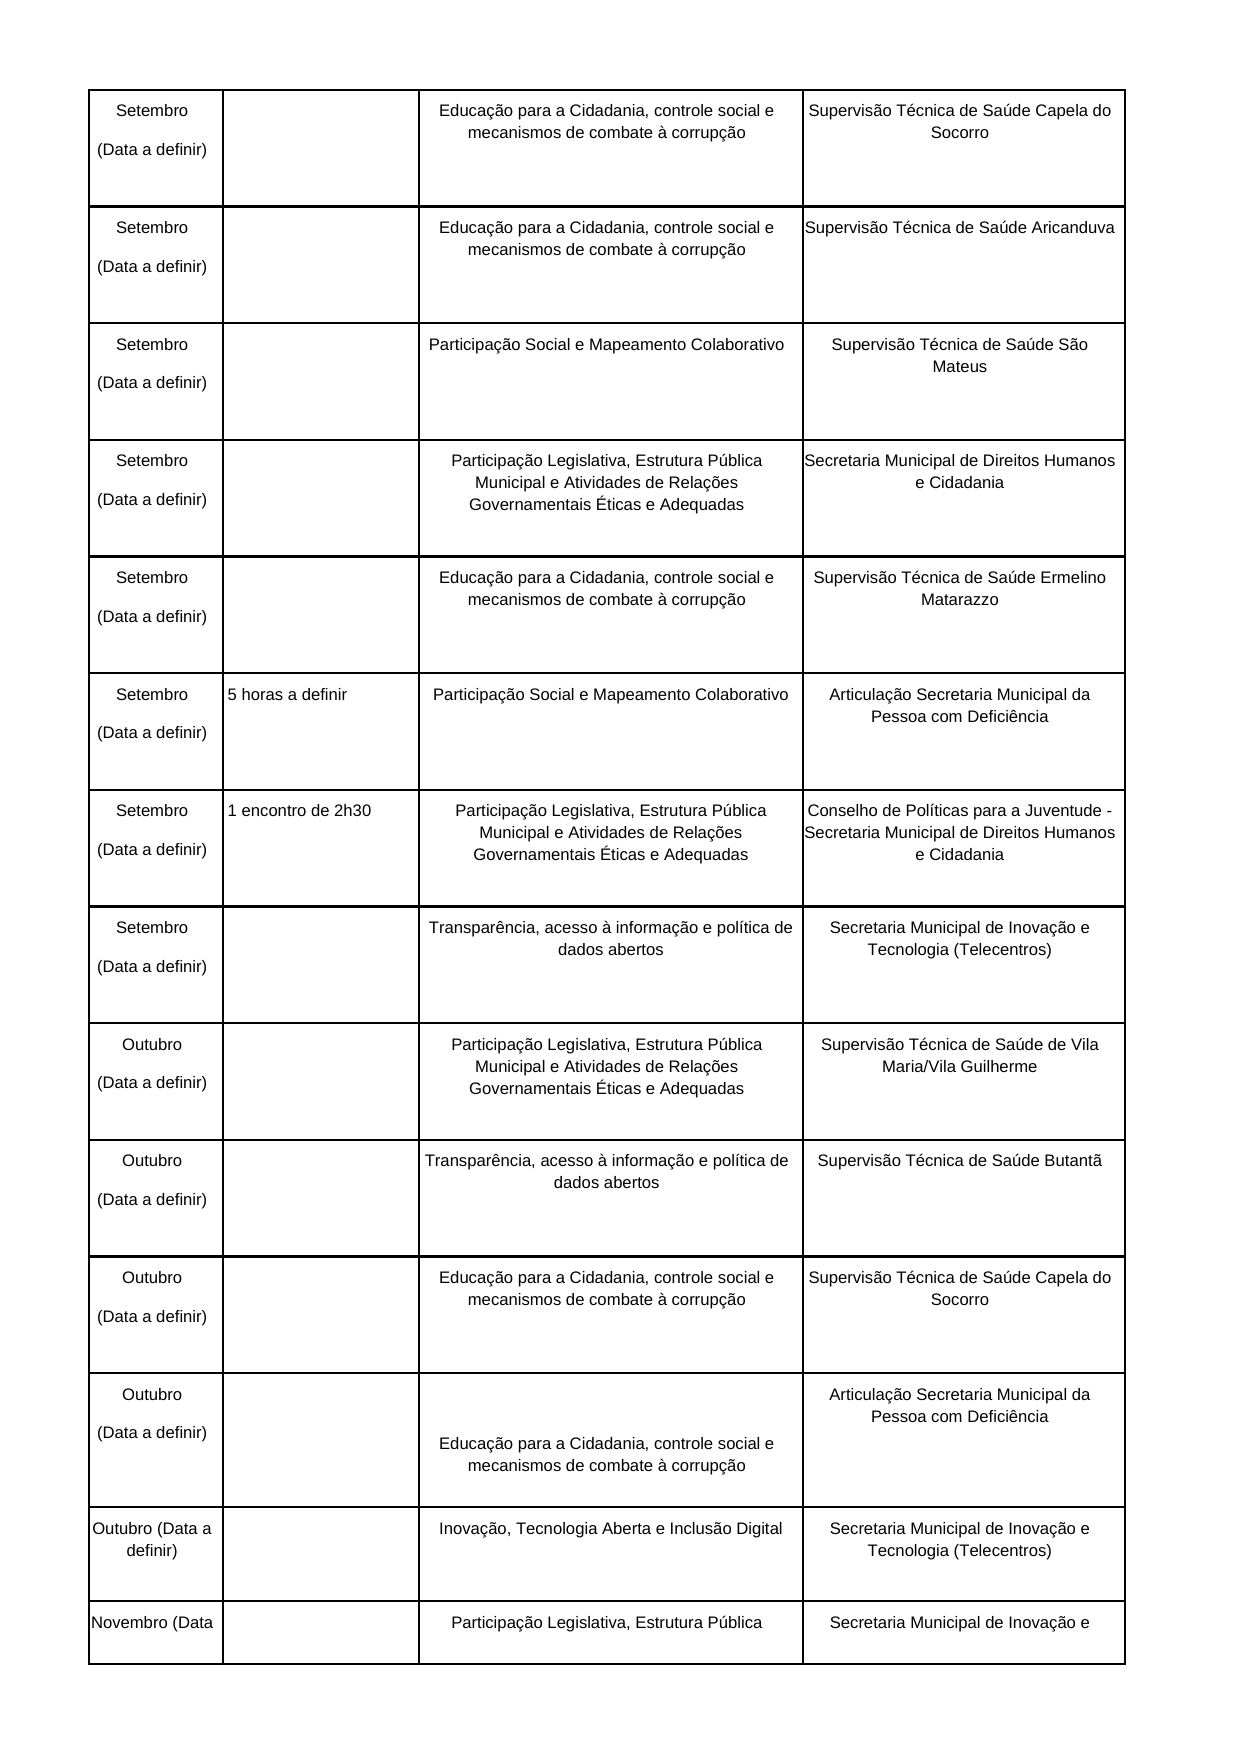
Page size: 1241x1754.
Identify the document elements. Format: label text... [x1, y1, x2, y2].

table_cell Supervisão Técnica de Saúde Capela do Socorro [804, 1258, 1124, 1372]
table_cell [224, 1508, 418, 1600]
table_cell Setembro (Data a definir) [90, 908, 222, 1022]
table_cell [224, 1258, 418, 1372]
table_cell Articulação Secretaria Municipal da Pessoa com Deficiência [804, 674, 1124, 789]
table_cell Articulação Secretaria Municipal da Pessoa com Deficiência [804, 1374, 1124, 1506]
table_cell Secretaria Municipal de Inovação e Tecnologia (Telecentros) [804, 908, 1124, 1022]
table_cell Participação Legislativa, Estrutura Pública Municipal e Atividades de Relações Governamentais Éticas e Adequadas [420, 791, 802, 905]
table_cell Educação para a Cidadania, controle social e mecanismos de combate à corrupção [420, 558, 802, 672]
table_cell Secretaria Municipal de Inovação e Tecnologia (Telecentros) [804, 1508, 1124, 1600]
table_cell [224, 324, 418, 439]
table_cell Transparência, acesso à informação e política de dados abertos [420, 908, 802, 1022]
table_cell Supervisão Técnica de Saúde Ermelino Matarazzo [804, 558, 1124, 672]
table_cell Supervisão Técnica de Saúde São Mateus [804, 324, 1124, 439]
table_cell Novembro (Data [90, 1602, 222, 1663]
table_cell Participação Legislativa, Estrutura Pública Municipal e Atividades de Relações Governamentais Éticas e Adequadas [420, 1024, 802, 1139]
table_cell [224, 1141, 418, 1255]
table_cell [224, 91, 418, 205]
table_cell [224, 908, 418, 1022]
table_cell Outubro (Data a definir) [90, 1258, 222, 1372]
table_cell Outubro (Data a definir) [90, 1024, 222, 1139]
table_cell Educação para a Cidadania, controle social e mecanismos de combate à corrupção [420, 91, 802, 205]
table_cell Setembro (Data a definir) [90, 324, 222, 439]
table_cell Supervisão Técnica de Saúde Capela do Socorro [804, 91, 1124, 205]
table_cell Participação Legislativa, Estrutura Pública Municipal e Atividades de Relações Governamentais Éticas e Adequadas [420, 441, 802, 555]
table_cell Outubro (Data a definir) [90, 1508, 222, 1600]
table_cell Supervisão Técnica de Saúde Aricanduva [804, 208, 1124, 322]
table_cell Secretaria Municipal de Inovação e [804, 1602, 1124, 1663]
table_cell Participação Social e Mapeamento Colaborativo [420, 324, 802, 439]
table_cell [224, 1374, 418, 1506]
table_cell Educação para a Cidadania, controle social e mecanismos de combate à corrupção [420, 1258, 802, 1372]
table_cell Educação para a Cidadania, controle social e mecanismos de combate à corrupção [420, 1374, 802, 1506]
table_cell [224, 1602, 418, 1663]
table_cell Educação para a Cidadania, controle social e mecanismos de combate à corrupção [420, 208, 802, 322]
table_cell Conselho de Políticas para a Juventude - Secretaria Municipal de Direitos Humanos e Cidadania [804, 791, 1124, 905]
table_cell Secretaria Municipal de Direitos Humanos e Cidadania [804, 441, 1124, 555]
table_cell Transparência, acesso à informação e política de dados abertos [420, 1141, 802, 1255]
table_cell Inovação, Tecnologia Aberta e Inclusão Digital [420, 1508, 802, 1600]
table_cell Setembro (Data a definir) [90, 791, 222, 905]
table_cell Participação Social e Mapeamento Colaborativo [420, 674, 802, 789]
table_cell Setembro (Data a definir) [90, 91, 222, 205]
table_cell Setembro (Data a definir) [90, 558, 222, 672]
table_cell [224, 1024, 418, 1139]
table_cell 1 encontro de 2h30 [224, 791, 418, 905]
table_cell 5 horas a definir [224, 674, 418, 789]
table_cell Setembro (Data a definir) [90, 441, 222, 555]
table_cell Participação Legislativa, Estrutura Pública [420, 1602, 802, 1663]
table_cell Supervisão Técnica de Saúde Butantã [804, 1141, 1124, 1255]
table_cell [224, 441, 418, 555]
table_cell [224, 558, 418, 672]
table_cell [224, 208, 418, 322]
table_cell Supervisão Técnica de Saúde de Vila Maria/Vila Guilherme [804, 1024, 1124, 1139]
table_cell Outubro (Data a definir) [90, 1374, 222, 1506]
table_cell Outubro (Data a definir) [90, 1141, 222, 1255]
table_cell Setembro (Data a definir) [90, 674, 222, 789]
table_cell Setembro (Data a definir) [90, 208, 222, 322]
